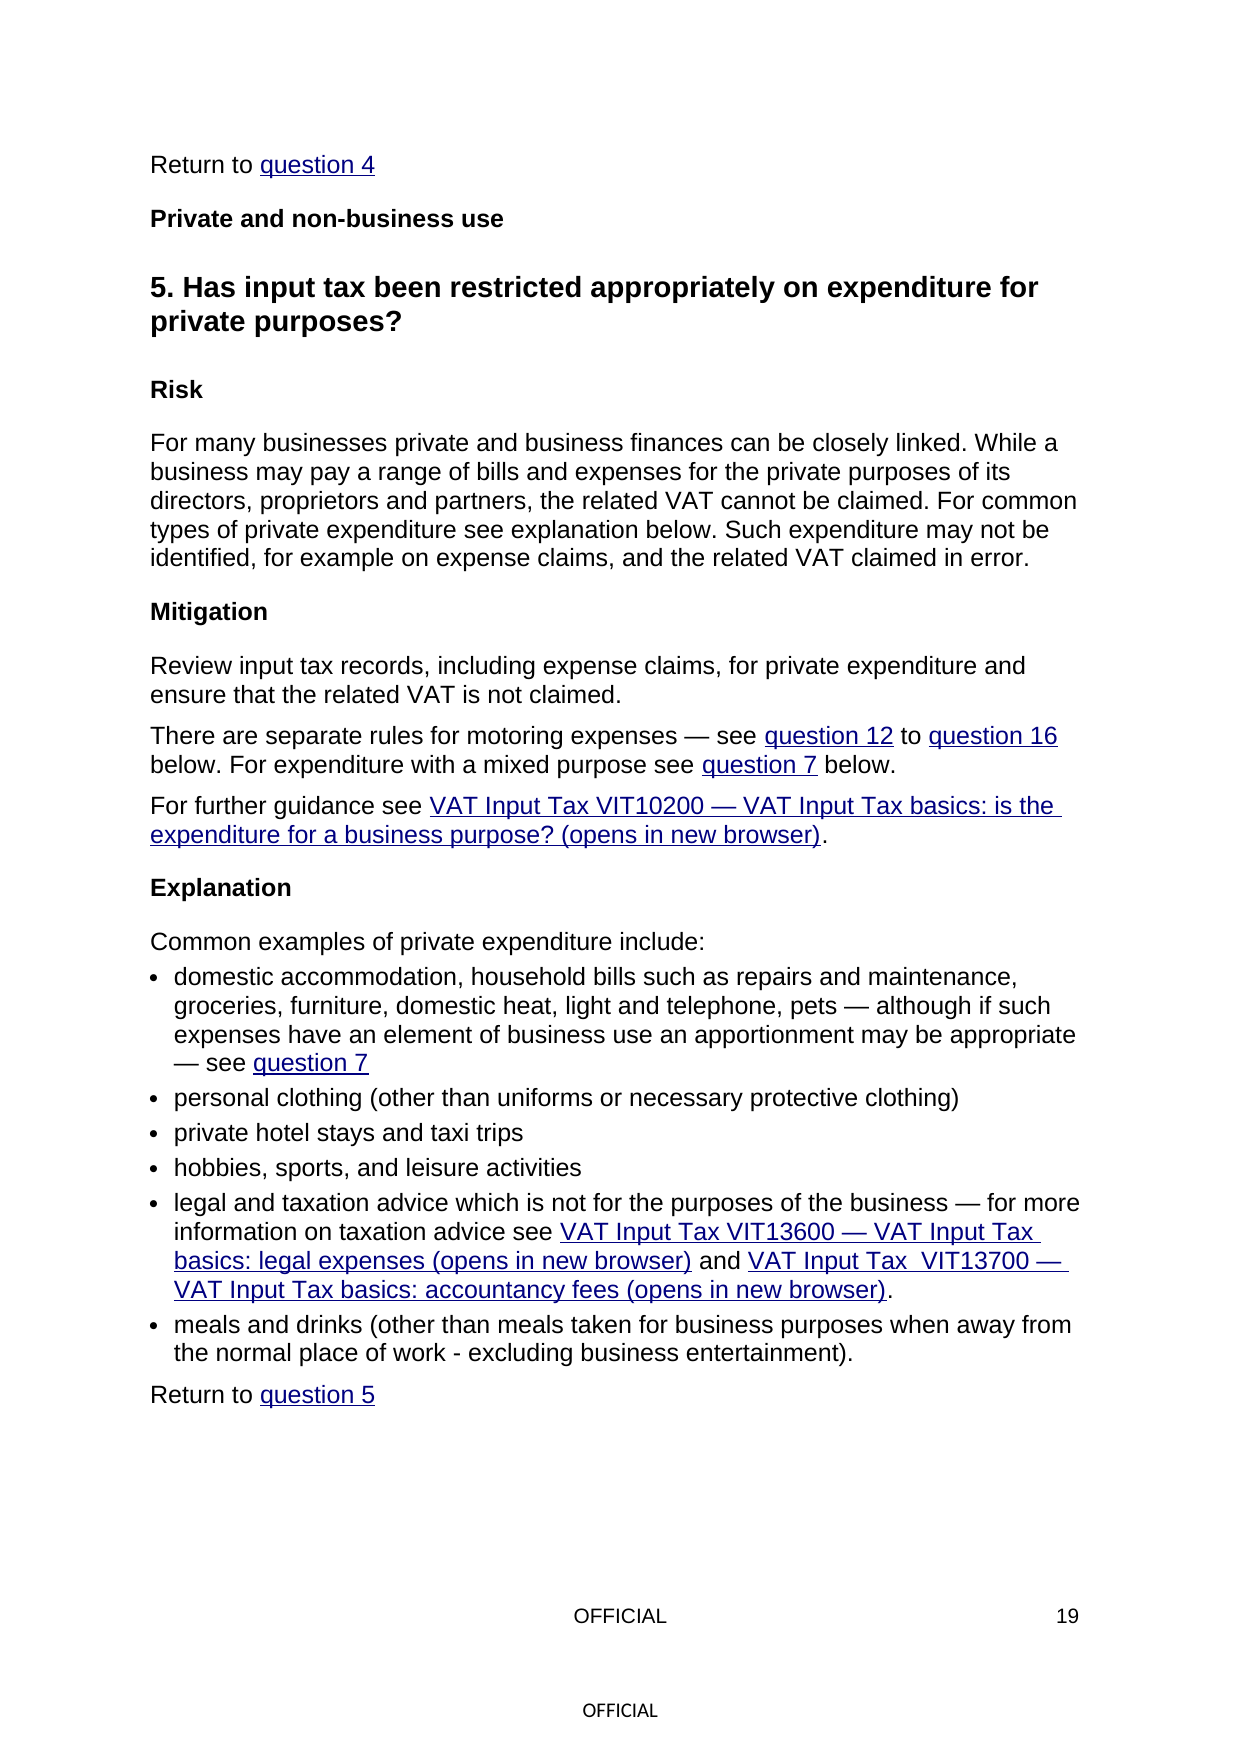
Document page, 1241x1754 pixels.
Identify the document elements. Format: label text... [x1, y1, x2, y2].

list domestic accommodation, household bills such as repairs and maintenance, groceries, furniture, domestic heat, light and telephone, pets — although if such expenses have an element of business use an apportionment may be appropriate — see question 7 [150, 962, 1090, 1077]
subtitle Explanation [150, 873, 1090, 902]
subtitle Private and non-business use [150, 204, 1090, 232]
list personal clothing (other than uniforms or necessary protective clothing) [150, 1083, 1090, 1112]
list legal and taxation advice which is not for the purposes of the business — for more information on taxation advice see VAT Input Tax VIT13600 — VAT Input Tax basics: legal expenses (opens in new browser) and VAT Input Tax VIT13700 — VAT Input Tax basics: accountancy fees (opens in new browser). [150, 1188, 1090, 1303]
text For many businesses private and business finances can be closely linked. While a business may pay a range of bills and expenses for the private purposes of its directors, proprietors and partners, the related VAT cannot be claimed. For common types of private expenditure see explanation below. Such expenditure may not be identified, for example on expense claims, and the related VAT claimed in error. [150, 428, 1090, 572]
list meals and drinks (other than meals taken for business purposes when away from the normal place of work - excluding business entertainment). [150, 1309, 1090, 1367]
list private hotel stays and taxi trips [150, 1118, 1090, 1147]
list hobbies, sports, and leisure activities [150, 1153, 1090, 1182]
text Return to question 4 [150, 150, 1090, 179]
text Common examples of private expenditure include: [150, 927, 1090, 956]
subtitle Mitigation [150, 597, 1090, 626]
subtitle Risk [150, 374, 1090, 403]
text For further guidance see VAT Input Tax VIT10200 — VAT Input Tax basics: is the expenditure for a business purpose? (opens in new browser). [150, 791, 1090, 848]
text Return to question 5 [150, 1379, 1090, 1408]
text Review input tax records, including expense claims, for private expenditure and ensure that the related VAT is not claimed. [150, 651, 1090, 708]
subtitle 5. Has input tax been restricted appropriately on expenditure for private purposes? [150, 270, 1090, 337]
text There are separate rules for motoring expenses — see question 12 to question 16 below. For expenditure with a mixed purpose see question 7 below. [150, 721, 1090, 778]
